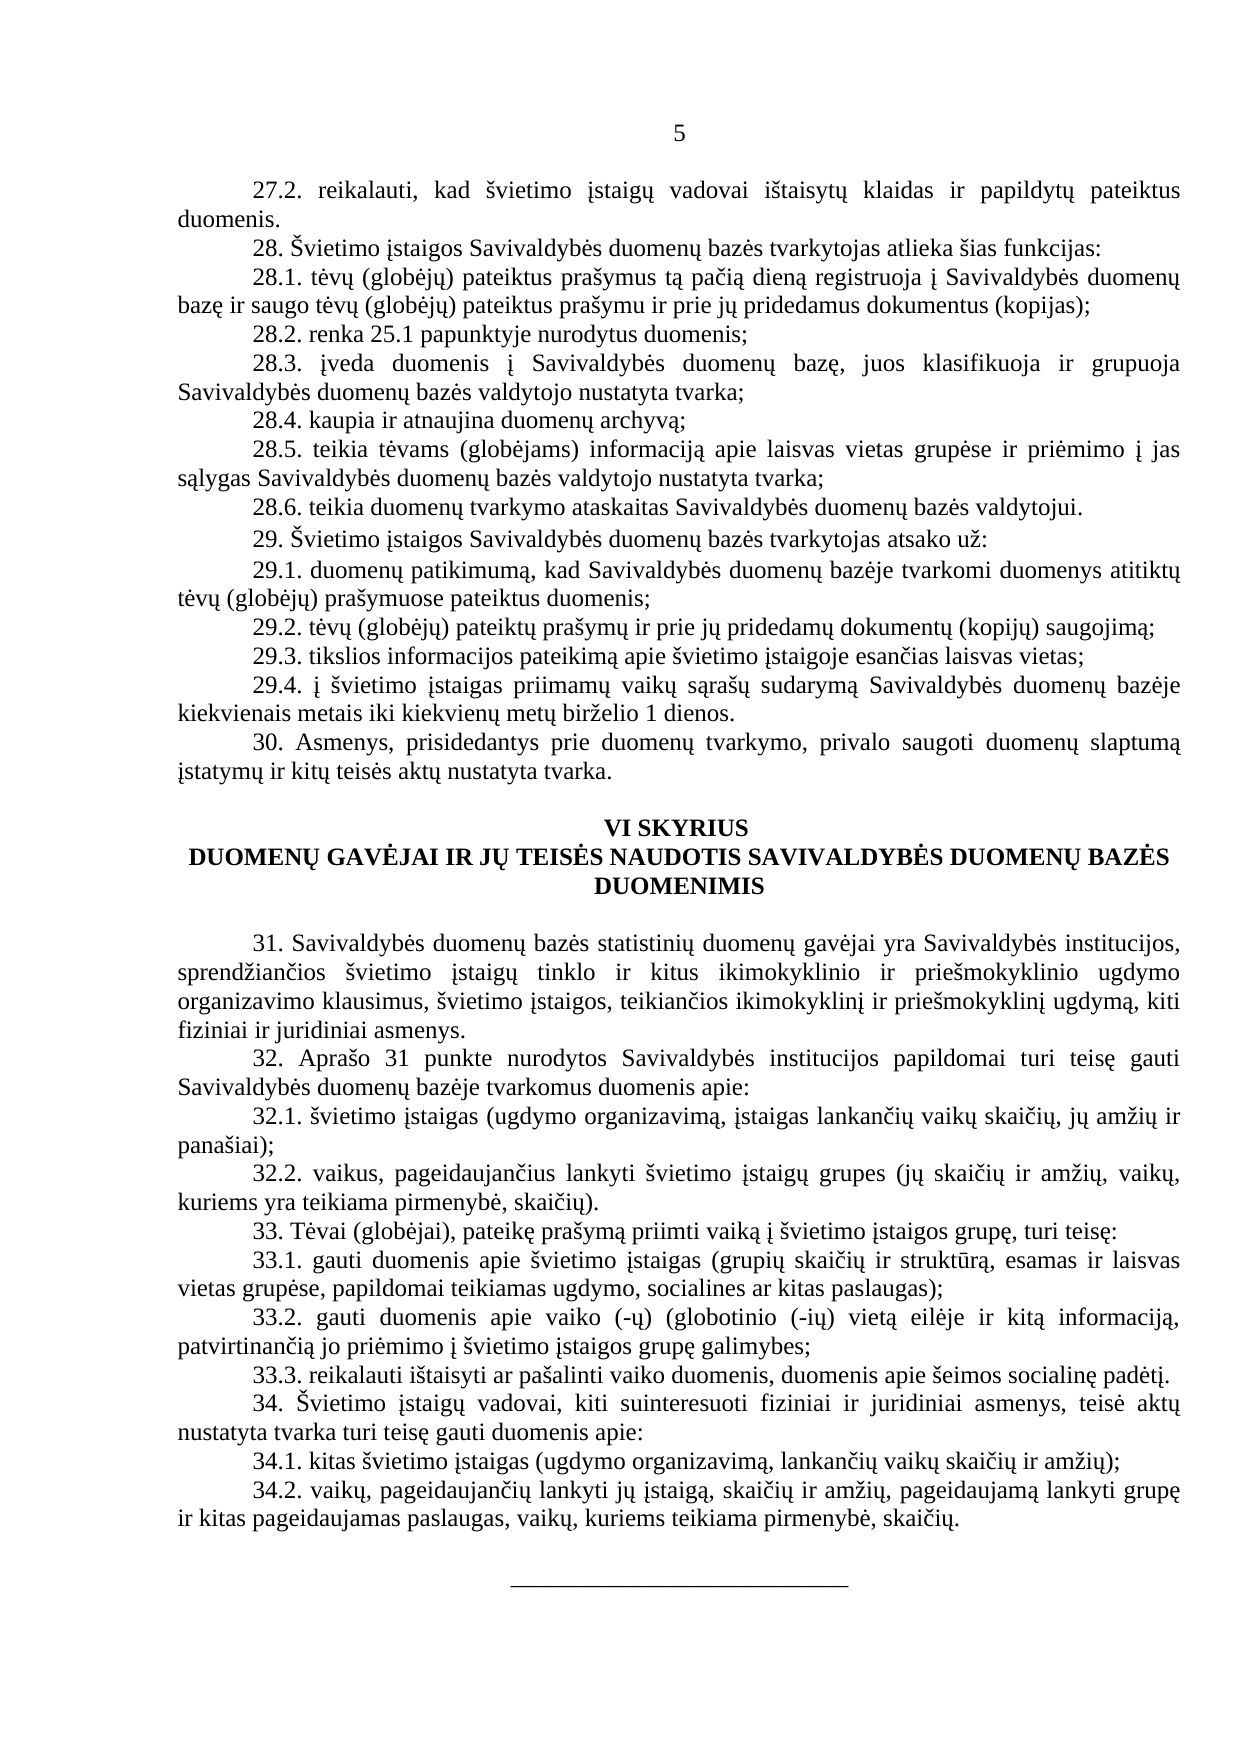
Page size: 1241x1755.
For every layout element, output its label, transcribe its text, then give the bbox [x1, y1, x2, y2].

text 34.2. vaikų, pageidaujančių lankyti jų įstaigą, skaičių ir amžių, pageidaujamą lankyti grupę ir kitas pageidaujamas paslaugas, vaikų, kuriems teikiama pirmenybė, skaičių. [177, 1475, 1181, 1532]
text 33.1. gauti duomenis apie švietimo įstaigas (grupių skaičių ir struktūrą, esamas ir laisvas vietas grupėse, papildomai teikiamas ugdymo, socialines ar kitas paslaugas); [177, 1245, 1181, 1302]
text 33. Tėvai (globėjai), pateikę prašymą priimti vaiką į švietimo įstaigos grupę, turi teisę: [177, 1216, 1181, 1245]
text 27.2. reikalauti, kad švietimo įstaigų vadovai ištaisytų klaidas ir papildytų pateiktus duomenis. [177, 176, 1181, 233]
text 29.2. tėvų (globėjų) pateiktų prašymų ir prie jų pridedamų dokumentų (kopijų) saugojimą; [177, 612, 1181, 641]
text 29. Švietimo įstaigos Savivaldybės duomenų bazės tvarkytojas atsako už: [177, 521, 1181, 555]
text 28.5. teikia tėvams (globėjams) informaciją apie laisvas vietas grupėse ir priėmimo į jas sąlygas Savivaldybės duomenų bazės valdytojo nustatyta tvarka; [177, 434, 1181, 492]
text 32.2. vaikus, pageidaujančius lankyti švietimo įstaigų grupes (jų skaičių ir amžių, vaikų, kuriems yra teikiama pirmenybė, skaičių). [177, 1158, 1181, 1216]
text 29.1. duomenų patikimumą, kad Savivaldybės duomenų bazėje tvarkomi duomenys atitiktų tėvų (globėjų) prašymuose pateiktus duomenis; [177, 555, 1181, 612]
text DUOMENŲ GAVĖJAI IR JŲ TEISĖS NAUDOTIS Savivaldybės DUOMENŲ BAZĖS DUOMENIMIS [177, 842, 1181, 900]
text 28.2. renka 25.1 papunktyje nurodytus duomenis; [177, 319, 1181, 348]
text 30. Asmenys, prisidedantys prie duomenų tvarkymo, privalo saugoti duomenų slaptumą įstatymų ir kitų teisės aktų nustatyta tvarka. [177, 727, 1181, 785]
text 33.3. reikalauti ištaisyti ar pašalinti vaiko duomenis, duomenis apie šeimos socialinę padėtį. [177, 1360, 1181, 1388]
text 28. Švietimo įstaigos Savivaldybės duomenų bazės tvarkytojas atlieka šias funkcijas: [177, 233, 1181, 262]
text 33.2. gauti duomenis apie vaiko (-ų) (globotinio (-ių) vietą eilėje ir kitą informaciją, patvirtinančią jo priėmimo į švietimo įstaigos grupę galimybes; [177, 1302, 1181, 1360]
text 31. Savivaldybės duomenų bazės statistinių duomenų gavėjai yra Savivaldybės institucijos, sprendžiančios švietimo įstaigų tinklo ir kitus ikimokyklinio ir priešmokyklinio ugdymo organizavimo klausimus, švietimo įstaigos, teikiančios ikimokyklinį ir priešmokyklinį ugdymą, kiti fiziniai ir juridiniai asmenys. [177, 928, 1181, 1043]
text 28.1. tėvų (globėjų) pateiktus prašymus tą pačią dieną registruoja į Savivaldybės duomenų bazę ir saugo tėvų (globėjų) pateiktus prašymu ir prie jų pridedamus dokumentus (kopijas); [177, 262, 1181, 319]
text 28.4. kaupia ir atnaujina duomenų archyvą; [177, 406, 1181, 434]
text Vi skyrius [177, 813, 1181, 842]
text 29.3. tikslios informacijos pateikimą apie švietimo įstaigoje esančias laisvas vietas; [177, 641, 1181, 670]
text 32.1. švietimo įstaigas (ugdymo organizavimą, įstaigas lankančių vaikų skaičių, jų amžių ir panašiai); [177, 1101, 1181, 1158]
text 28.6. teikia duomenų tvarkymo ataskaitas Savivaldybės duomenų bazės valdytojui. [177, 492, 1181, 521]
text 28.3. įveda duomenis į Savivaldybės duomenų bazę, juos klasifikuoja ir grupuoja Savivaldybės duomenų bazės valdytojo nustatyta tvarka; [177, 348, 1181, 406]
text ___________________________ [177, 1561, 1181, 1590]
text 34. Švietimo įstaigų vadovai, kiti suinteresuoti fiziniai ir juridiniai asmenys, teisė aktų nustatyta tvarka turi teisę gauti duomenis apie: [177, 1388, 1181, 1446]
text 32. Aprašo 31 punkte nurodytos Savivaldybės institucijos papildomai turi teisę gauti Savivaldybės duomenų bazėje tvarkomus duomenis apie: [177, 1043, 1181, 1101]
text 29.4. į švietimo įstaigas priimamų vaikų sąrašų sudarymą Savivaldybės duomenų bazėje kiekvienais metais iki kiekvienų metų birželio 1 dienos. [177, 670, 1181, 727]
text 34.1. kitas švietimo įstaigas (ugdymo organizavimą, lankančių vaikų skaičių ir amžių); [177, 1446, 1181, 1475]
